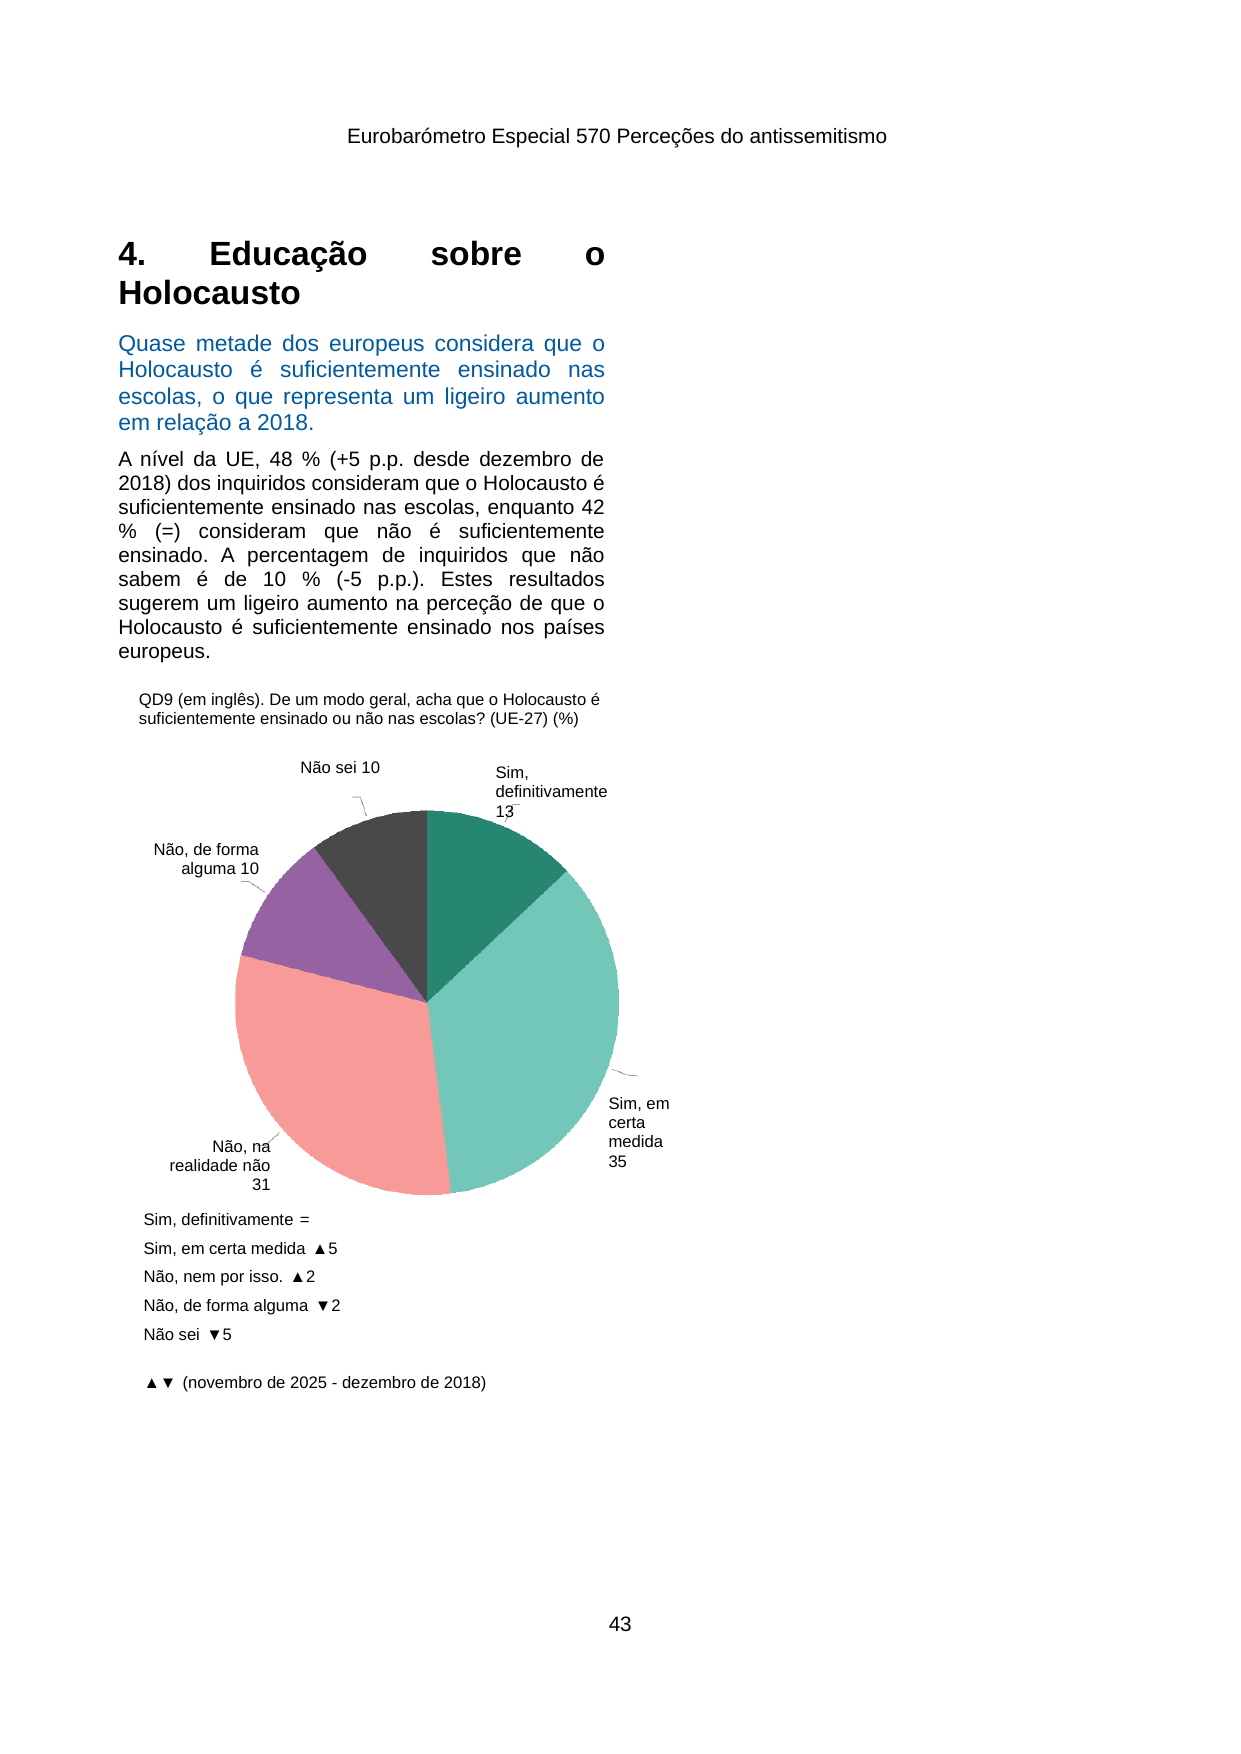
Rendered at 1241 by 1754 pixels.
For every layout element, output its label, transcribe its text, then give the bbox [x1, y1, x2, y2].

subtitle 4. Educação sobre o Holocausto [118, 234, 605, 311]
text Quase metade dos europeus considera que o Holocausto é suficientemente ensinado nas escolas, o que representa um ligeiro aumento em relação a 2018. [118, 330, 605, 435]
text A nível da UE, 48 % (+5 p.p. desde dezembro de 2018) dos inquiridos consideram que o Holocausto é suficientemente ensinado nas escolas, enquanto 42 % (=) consideram que não é suficientemente ensinado. A percentagem de inquiridos que não sabem é de 10 % (-5 p.p.). Estes resultados sugerem um ligeiro aumento na perceção de que o Holocausto é suficientemente ensinado nos países europeus. [118, 447, 605, 663]
picture [224, 785, 637, 1207]
